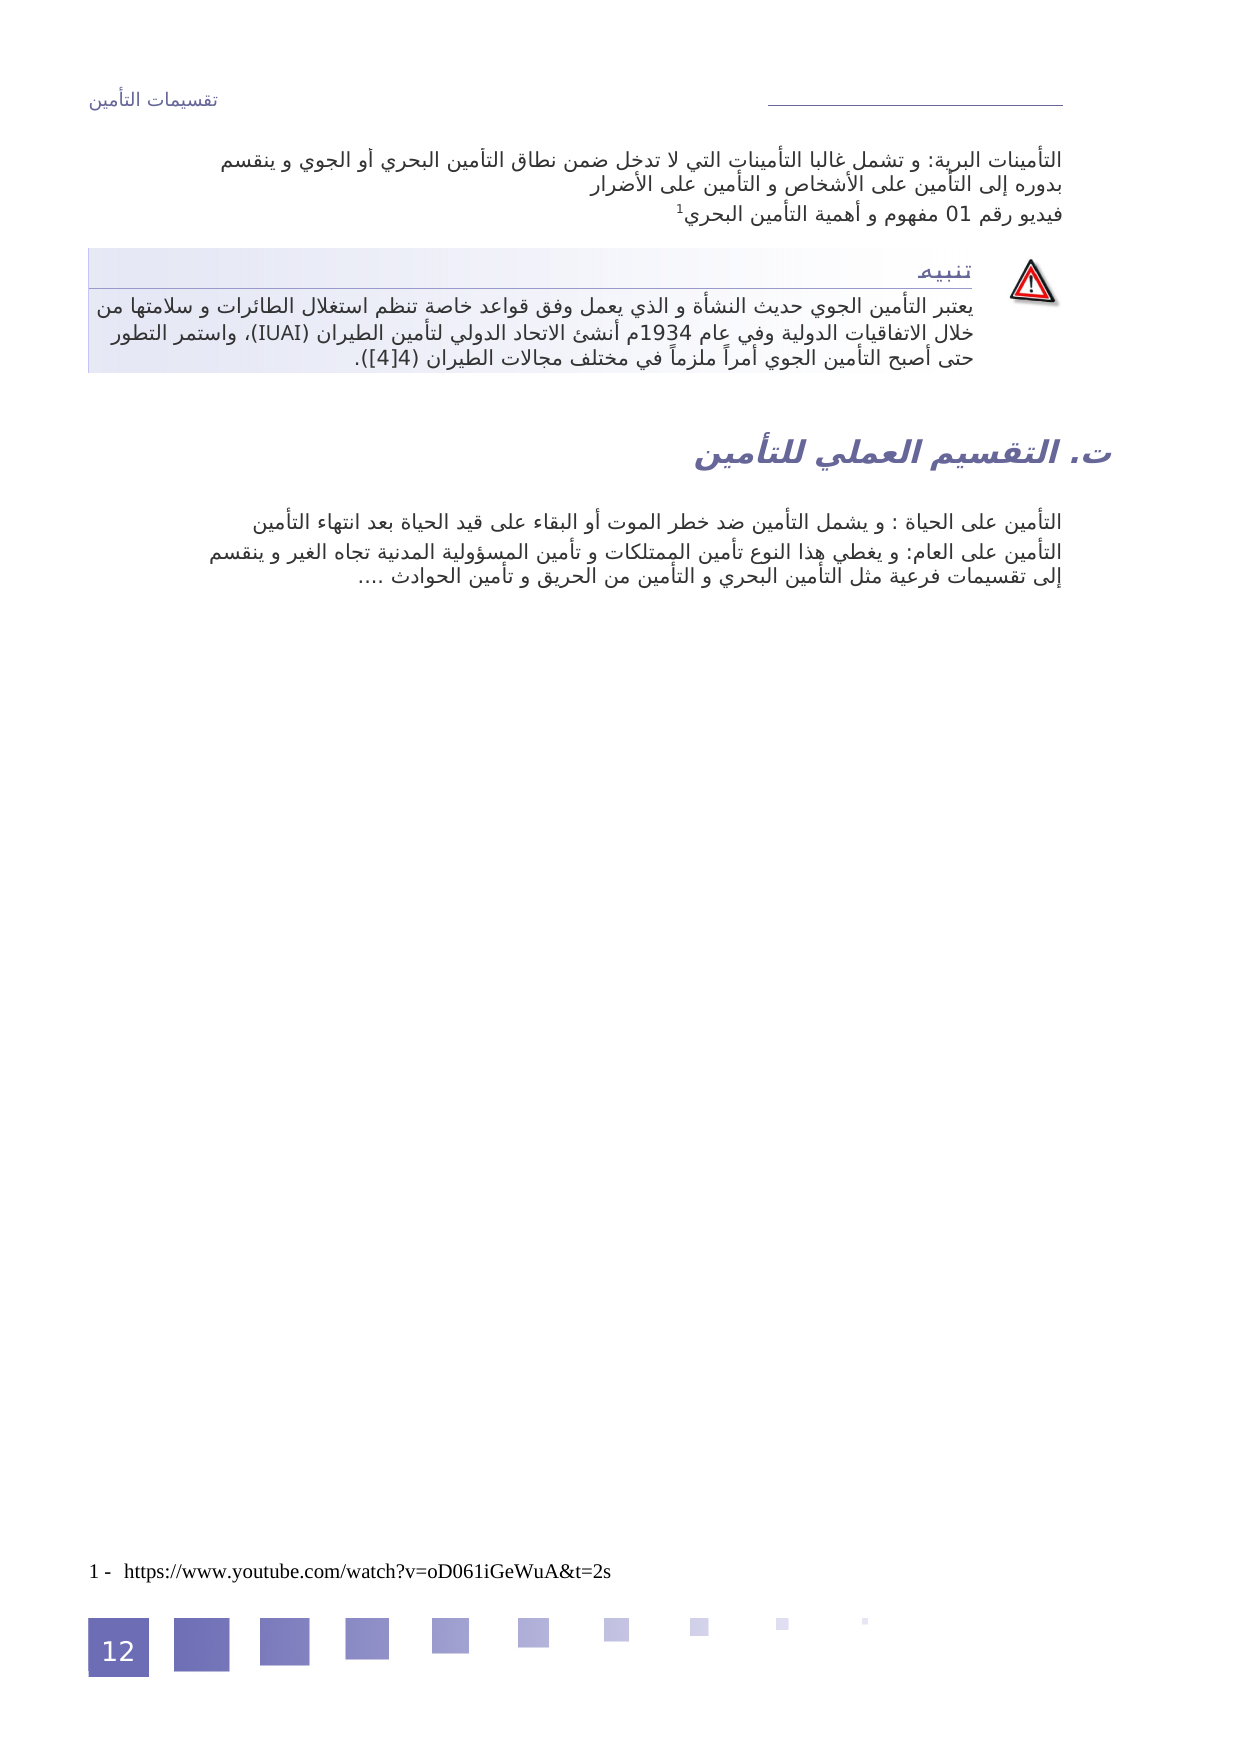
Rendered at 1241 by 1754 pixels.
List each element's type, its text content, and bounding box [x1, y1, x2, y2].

text https://www.youtube.com/watch?v=oD061iGeWuA&t=2s [88, 1559, 1063, 1583]
text التأمين على العام: و يغطي هذا النوع تأمين الممتلكات و تأمين المسؤولية المدنية تجاه الغير و ينقسم إلى تقسيمات فرعية مثل التأمين البحري و التأمين من الحريق و تأمين الحوادث .... [177, 540, 1063, 589]
text التأمينات البرية: و تشمل غالبا التأمينات التي لا تدخل ضمن نطاق التأمين البحري أو الجوي و ينقسم بدوره إلى التأمين على الأشخاص و التأمين على الأضرار [177, 124, 1063, 196]
text فيديو رقم 01 مفهوم و أهمية التأمين البحري [177, 202, 1063, 226]
text التأمين على الحياة : و يشمل التأمين ضد خطر الموت أو البقاء على قيد الحياة بعد انتهاء التأمين [177, 510, 1063, 534]
text يعتبر التأمين الجوي حديث النشأة و الذي يعمل وفق قواعد خاصة تنظم استغلال الطائرات و سلامتها من خلال الاتفاقيات الدولية وفي عام 1934م أنشئ الاتحاد الدولي لتأمين الطيران (IUAI)، واستمر التطور حتى أصبح التأمين الجوي أمراً ملزماً في مختلف مجالات الطيران (4[4]). [88, 294, 974, 371]
picture [88, 1618, 1063, 1677]
title تنبيه [88, 253, 972, 288]
picture [88, 248, 1063, 373]
title التقسيم العملي للتأمين [177, 434, 1122, 471]
